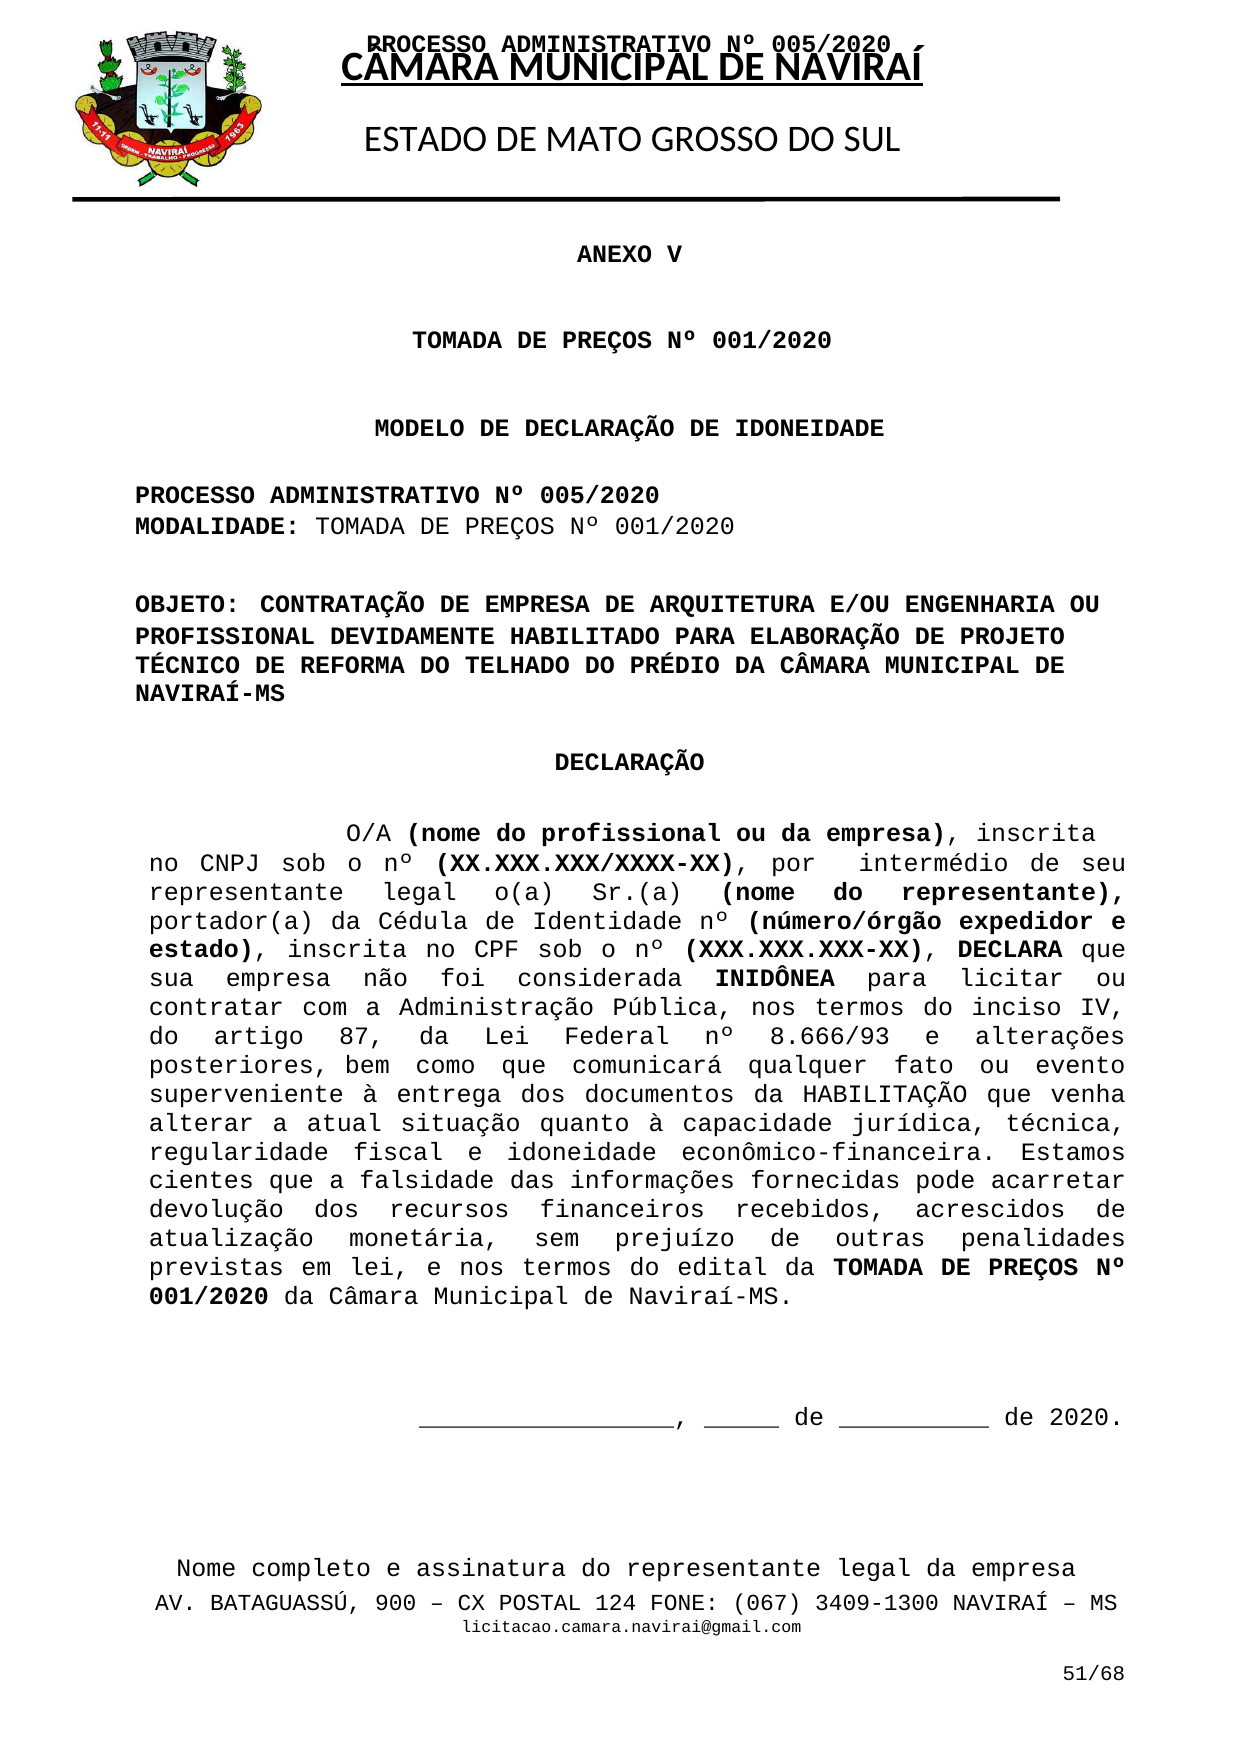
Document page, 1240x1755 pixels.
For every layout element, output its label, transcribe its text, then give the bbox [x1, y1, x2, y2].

text MODELO DE DECLARAÇÃO DE IDONEIDADE [151, 416, 1123, 444]
text TOMADA DE PREÇOS Nº 001/2020 [151, 328, 1123, 356]
text no CNPJ sob o nº (XX.XXX.XXX/XXXX-XX), por intermédio de seu representante legal o(a) Sr.(a) (nome do representante), portador(a) da Cédula de Identidade nº (número/órgão expedidor e estado), inscrita no CPF sob o nº (XXX.XXX.XXX-XX), DECLARA que sua empresa não foi considerada INIDÔNEA para licitar ou contratar com a Administração Pública, nos termos do inciso IV, do artigo 87, da Lei Federal nº 8.666/93 e alterações posteriores, bem como que comunicará qualquer fato ou evento superveniente à entrega dos documentos da HABILITAÇÃO que venha alterar a atual situação quanto à capacidade jurídica, técnica, regularidade fiscal e idoneidade econômico-financeira. Estamos cientes que a falsidade das informações fornecidas pode acarretar devolução dos recursos financeiros recebidos, acrescidos de atualização monetária, sem prejuízo de outras penalidades previstas em lei, e nos termos do edital da TOMADA DE PREÇOS Nº 001/2020 da Câmara Municipal de Naviraí-MS. [148, 851, 1126, 1312]
text O/A (nome do profissional ou da empresa), inscrita [135, 821, 1126, 849]
text MODALIDADE: TOMADA DE PREÇOS Nº 001/2020 [135, 513, 1051, 542]
text OBJETO: CONTRATAÇÃO DE EMPRESA DE ARQUITETURA E/OU ENGENHARIA OU PROFISSIONAL DEVIDAMENTE HABILITADO PARA ELABORAÇÃO DE PROJETO TÉCNICO DE REFORMA DO TELHADO DO PRÉDIO DA CÂMARA MUNICIPAL DE NAVIRAÍ-MS [135, 585, 1139, 709]
text ANEXO V [151, 242, 1123, 270]
subtitle DECLARAÇÃO [151, 750, 1123, 778]
text PROCESSO ADMINISTRATIVO Nº 005/2020 [135, 483, 1139, 511]
text Nome completo e assinatura do representante legal da empresa [135, 1555, 1132, 1583]
text _________________, _____ de __________ de 2020. [135, 1405, 1139, 1433]
